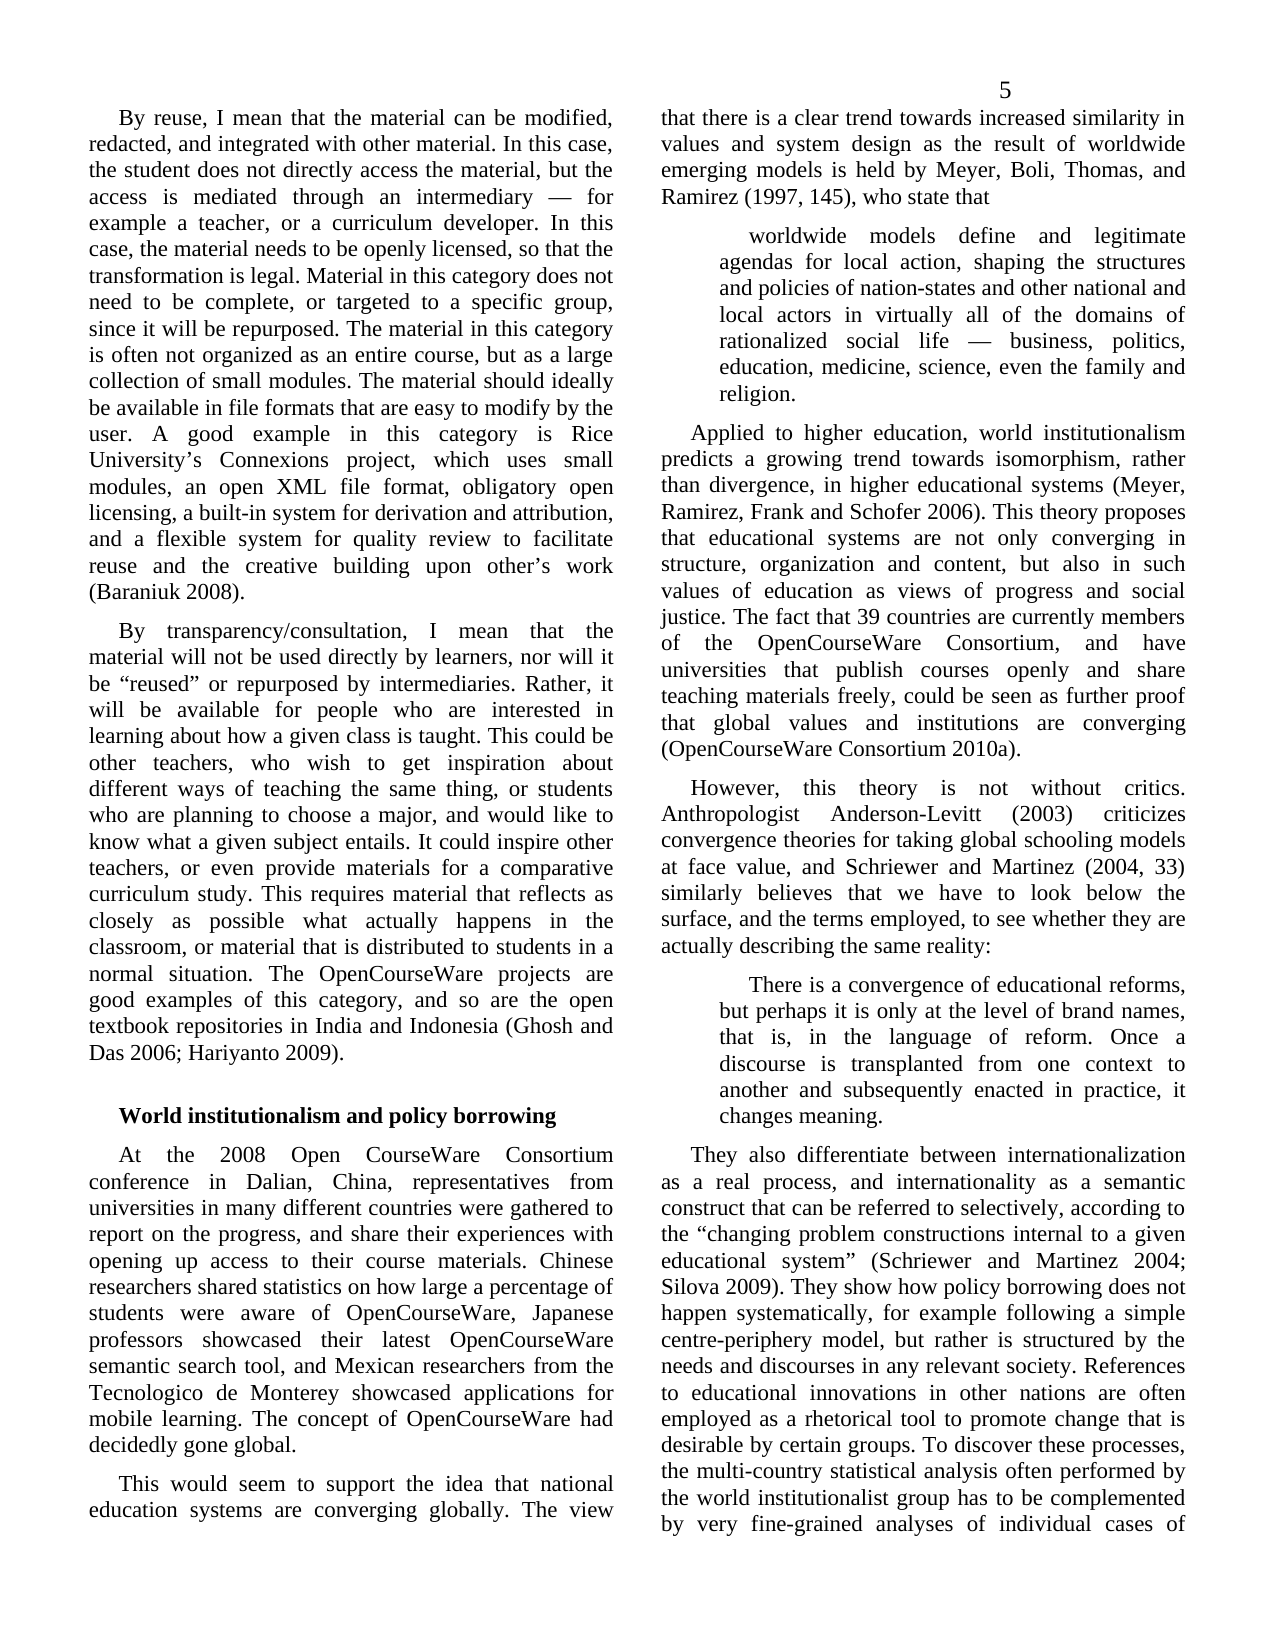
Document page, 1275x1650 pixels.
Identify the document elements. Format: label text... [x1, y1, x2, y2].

text By transparency/consultation, I mean that the material will not be used directly by learners, nor will it be “reused” or repurposed by intermediaries. Rather, it will be available for people who are interested in learning about how a given class is taught. This could be other teachers, who wish to get inspiration about different ways of teaching the same thing, or students who are planning to choose a major, and would like to know what a given subject entails. It could inspire other teachers, or even provide materials for a comparative curriculum study. This requires material that reflects as closely as possible what actually happens in the classroom, or material that is distributed to students in a normal situation. The OpenCourseWare projects are good examples of this category, and so are the open textbook repositories in India and Indonesia (Ghosh and Das 2006; Hariyanto 2009). [89, 617, 614, 1065]
text Applied to higher education, world institutionalism predicts a growing trend towards isomorphism, rather than divergence, in higher educational systems (Meyer, Ramirez, Frank and Schofer 2006). This theory proposes that educational systems are not only converging in structure, organization and content, but also in such values of education as views of progress and social justice. The fact that 39 countries are currently members of the OpenCourseWare Consortium, and have universities that publish courses openly and share teaching materials freely, could be seen as further proof that global values and institutions are converging (OpenCourseWare Consortium 2010a). [661, 419, 1186, 761]
text This would seem to support the idea that national education systems are converging globally. The view [89, 1470, 614, 1523]
text worldwide models define and legitimate agendas for local action, shaping the structures and policies of nation-states and other national and local actors in virtually all of the domains of rationalized social life — business, politics, education, medicine, science, even the family and religion. [719, 222, 1186, 406]
text They also differentiate between internationalization as a real process, and internationality as a semantic construct that can be referred to selectively, according to the “changing problem constructions internal to a given educational system” (Schriewer and Martinez 2004; Silova 2009). They show how policy borrowing does not happen systematically, for example following a simple centre-periphery model, but rather is structured by the needs and discourses in any relevant society. References to educational innovations in other nations are often employed as a rhetorical tool to promote change that is desirable by certain groups. To discover these processes, the multi-country statistical analysis often performed by the world institutionalist group has to be complemented by very fine-grained analyses of individual cases of [661, 1141, 1186, 1537]
text There is a convergence of educational reforms, but perhaps it is only at the level of brand names, that is, in the language of reform. Once a discourse is transplanted from one context to another and subsequently enacted in practice, it changes meaning. [719, 971, 1186, 1129]
text At the 2008 Open CourseWare Consortium conference in Dalian, China, representatives from universities in many different countries were gathered to report on the progress, and share their experiences with opening up access to their course materials. Chinese researchers shared statistics on how large a percentage of students were aware of OpenCourseWare, Japanese professors showcased their latest OpenCourseWare semantic search tool, and Mexican researchers from the Tecnologico de Monterey showcased applications for mobile learning. The concept of OpenCourseWare had decidedly gone global. [89, 1141, 614, 1458]
text However, this theory is not without critics. Anthropologist Anderson-Levitt (2003) criticizes convergence theories for taking global schooling models at face value, and Schriewer and Martinez (2004, 33) similarly believes that we have to look below the surface, and the terms employed, to see whether they are actually describing the same reality: [661, 774, 1186, 958]
text By reuse, I mean that the material can be modified, redacted, and integrated with other material. In this case, the student does not directly access the material, but the access is mediated through an intermediary — for example a teacher, or a curriculum developer. In this case, the material needs to be openly licensed, so that the transformation is legal. Material in this category does not need to be complete, or targeted to a specific group, since it will be repurposed. The material in this category is often not organized as an entire course, but as a large collection of small modules. The material should ideally be available in file formats that are easy to modify by the user. A good example in this category is Rice University’s Connexions project, which uses small modules, an open XML file format, obligatory open licensing, a built-in system for derivation and attribution, and a flexible system for quality review to facilitate reuse and the creative building upon other’s work (Baraniuk 2008). [89, 104, 614, 604]
text that there is a clear trend towards increased similarity in values and system design as the result of worldwide emerging models is held by Meyer, Boli, Thomas, and Ramirez (1997, 145), who state that [661, 104, 1186, 209]
subtitle World institutionalism and policy borrowing [89, 1102, 614, 1129]
